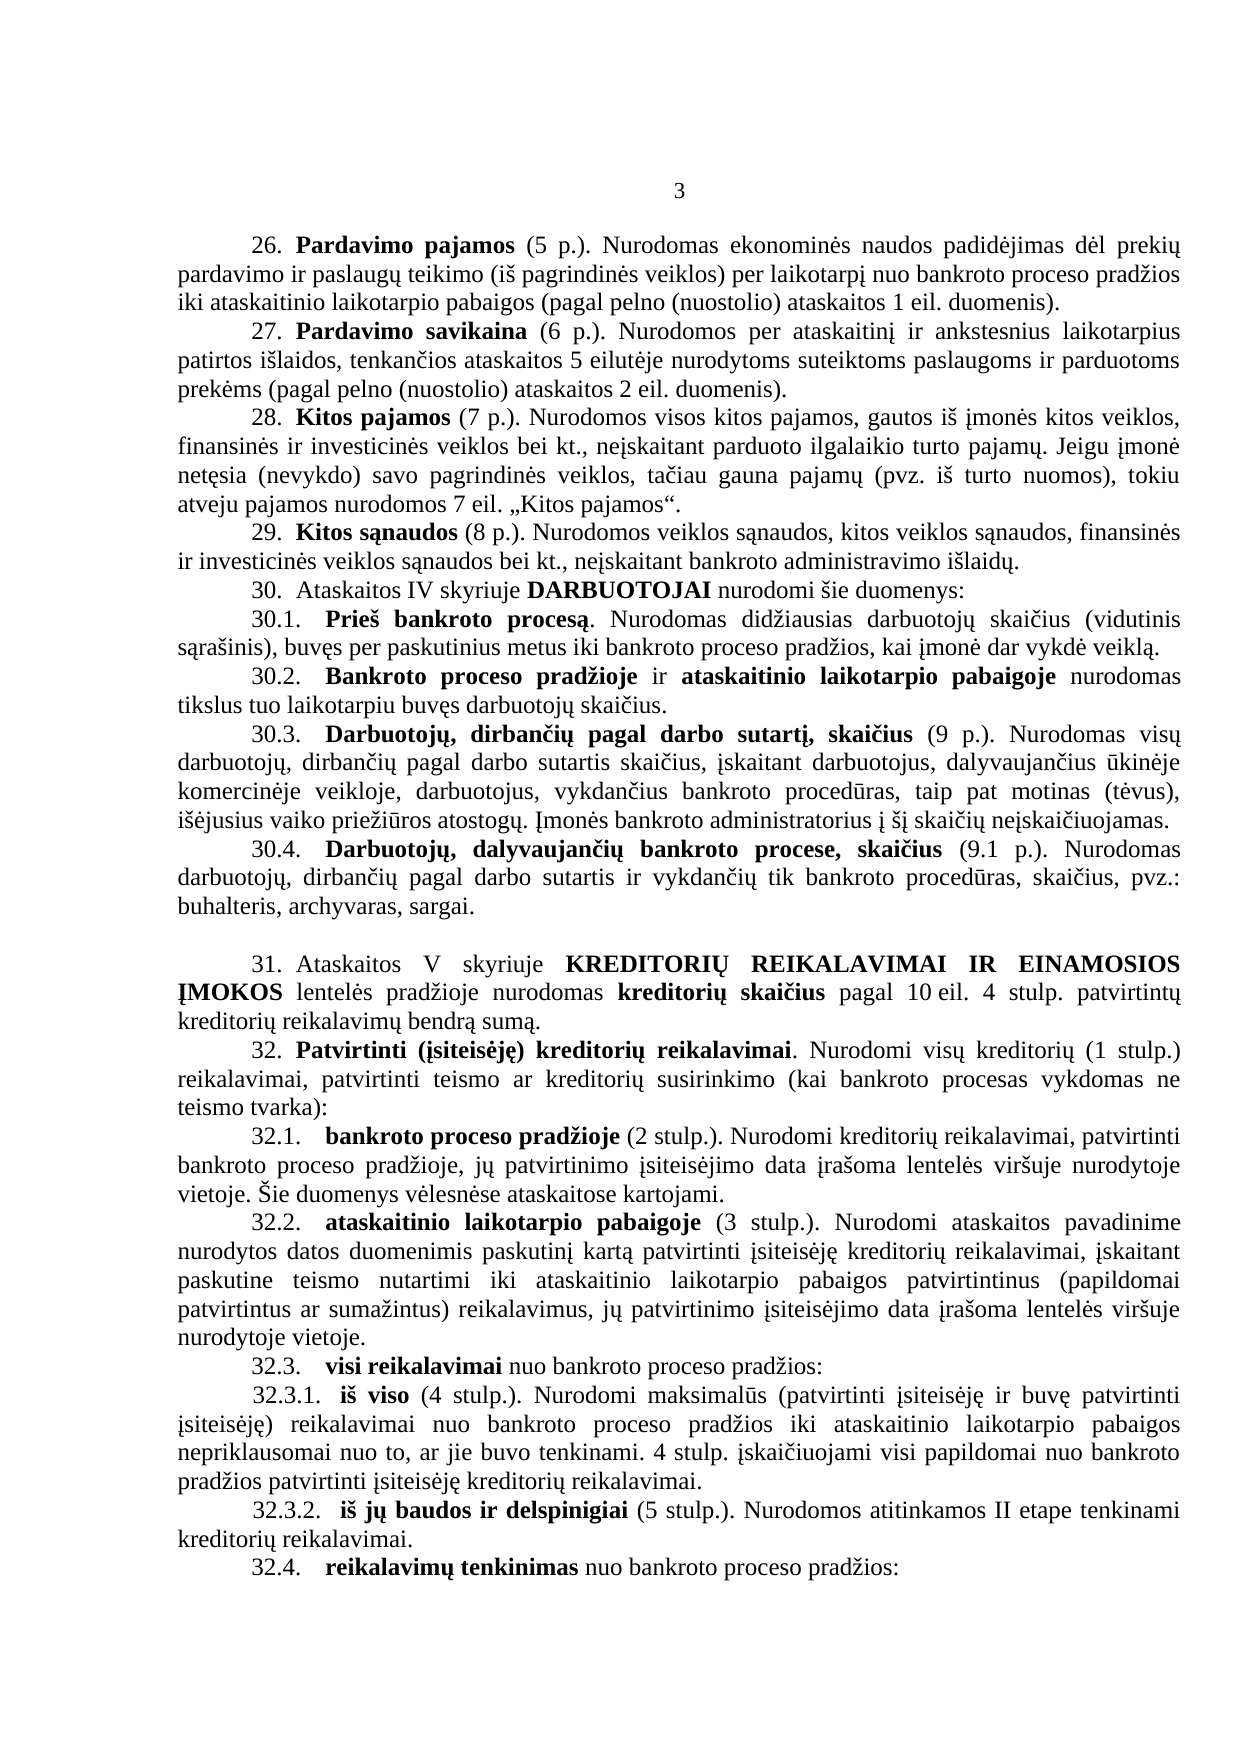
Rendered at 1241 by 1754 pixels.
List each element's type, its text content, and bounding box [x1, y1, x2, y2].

text 32.1. bankroto proceso pradžioje (2 stulp.). Nurodomi kreditorių reikalavimai, patvirtinti bankroto proceso pradžioje, jų patvirtinimo įsiteisėjimo data įrašoma lentelės viršuje nurodytoje vietoje. Šie duomenys vėlesnėse ataskaitose kartojami. [177, 1121, 1181, 1207]
text 28. Kitos pajamos (7 p.). Nurodomos visos kitos pajamos, gautos iš įmonės kitos veiklos, finansinės ir investicinės veiklos bei kt., neįskaitant parduoto ilgalaikio turto pajamų. Jeigu įmonė netęsia (nevykdo) savo pagrindinės veiklos, tačiau gauna pajamų (pvz. iš turto nuomos), tokiu atveju pajamos nurodomos 7 eil. „Kitos pajamos“. [177, 402, 1181, 517]
text 30.4. Darbuotojų, dalyvaujančių bankroto procese, skaičius (9.1 p.). Nurodomas darbuotojų, dirbančių pagal darbo sutartis ir vykdančių tik bankroto procedūras, skaičius, pvz.: buhalteris, archyvaras, sargai. [177, 834, 1181, 920]
text 30.2. Bankroto proceso pradžioje ir ataskaitinio laikotarpio pabaigoje nurodomas tikslus tuo laikotarpiu buvęs darbuotojų skaičius. [177, 661, 1181, 719]
text 32. Patvirtinti (įsiteisėję) kreditorių reikalavimai. Nurodomi visų kreditorių (1 stulp.) reikalavimai, patvirtinti teismo ar kreditorių susirinkimo (kai bankroto procesas vykdomas ne teismo tvarka): [177, 1035, 1181, 1121]
text 32.3. visi reikalavimai nuo bankroto proceso pradžios: [177, 1351, 1181, 1380]
text 30. Ataskaitos IV skyriuje DARBUOTOJAI nurodomi šie duomenys: [177, 575, 1181, 604]
text 32.3.2. iš jų baudos ir delspinigiai (5 stulp.). Nurodomos atitinkamos II etape tenkinami kreditorių reikalavimai. [177, 1495, 1181, 1552]
text 32.2. ataskaitinio laikotarpio pabaigoje (3 stulp.). Nurodomi ataskaitos pavadinime nurodytos datos duomenimis paskutinį kartą patvirtinti įsiteisėję kreditorių reikalavimai, įskaitant paskutine teismo nutartimi iki ataskaitinio laikotarpio pabaigos patvirtintinus (papildomai patvirtintus ar sumažintus) reikalavimus, jų patvirtinimo įsiteisėjimo data įrašoma lentelės viršuje nurodytoje vietoje. [177, 1207, 1181, 1351]
text 26. Pardavimo pajamos (5 p.). Nurodomas ekonominės naudos padidėjimas dėl prekių pardavimo ir paslaugų teikimo (iš pagrindinės veiklos) per laikotarpį nuo bankroto proceso pradžios iki ataskaitinio laikotarpio pabaigos (pagal pelno (nuostolio) ataskaitos 1 eil. duomenis). [177, 230, 1181, 316]
text 32.3.1. iš viso (4 stulp.). Nurodomi maksimalūs (patvirtinti įsiteisėję ir buvę patvirtinti įsiteisėję) reikalavimai nuo bankroto proceso pradžios iki ataskaitinio laikotarpio pabaigos nepriklausomai nuo to, ar jie buvo tenkinami. 4 stulp. įskaičiuojami visi papildomai nuo bankroto pradžios patvirtinti įsiteisėję kreditorių reikalavimai. [177, 1380, 1181, 1495]
text 32.4. reikalavimų tenkinimas nuo bankroto proceso pradžios: [177, 1552, 1181, 1581]
text 30.1. Prieš bankroto procesą. Nurodomas didžiausias darbuotojų skaičius (vidutinis sąrašinis), buvęs per paskutinius metus iki bankroto proceso pradžios, kai įmonė dar vykdė veiklą. [177, 604, 1181, 661]
text 29. Kitos sąnaudos (8 p.). Nurodomos veiklos sąnaudos, kitos veiklos sąnaudos, finansinės ir investicinės veiklos sąnaudos bei kt., neįskaitant bankroto administravimo išlaidų. [177, 517, 1181, 575]
text 27. Pardavimo savikaina (6 p.). Nurodomos per ataskaitinį ir ankstesnius laikotarpius patirtos išlaidos, tenkančios ataskaitos 5 eilutėje nurodytoms suteiktoms paslaugoms ir parduotoms prekėms (pagal pelno (nuostolio) ataskaitos 2 eil. duomenis). [177, 316, 1181, 402]
text 31. Ataskaitos V skyriuje KREDITORIŲ REIKALAVIMAI IR EINAMOSIOS ĮMOKOS lentelės pradžioje nurodomas kreditorių skaičius pagal 10 eil. 4 stulp. patvirtintų kreditorių reikalavimų bendrą sumą. [177, 949, 1181, 1035]
text 30.3. Darbuotojų, dirbančių pagal darbo sutartį, skaičius (9 p.). Nurodomas visų darbuotojų, dirbančių pagal darbo sutartis skaičius, įskaitant darbuotojus, dalyvaujančius ūkinėje komercinėje veikloje, darbuotojus, vykdančius bankroto procedūras, taip pat motinas (tėvus), išėjusius vaiko priežiūros atostogų. Įmonės bankroto administratorius į šį skaičių neįskaičiuojamas. [177, 719, 1181, 834]
